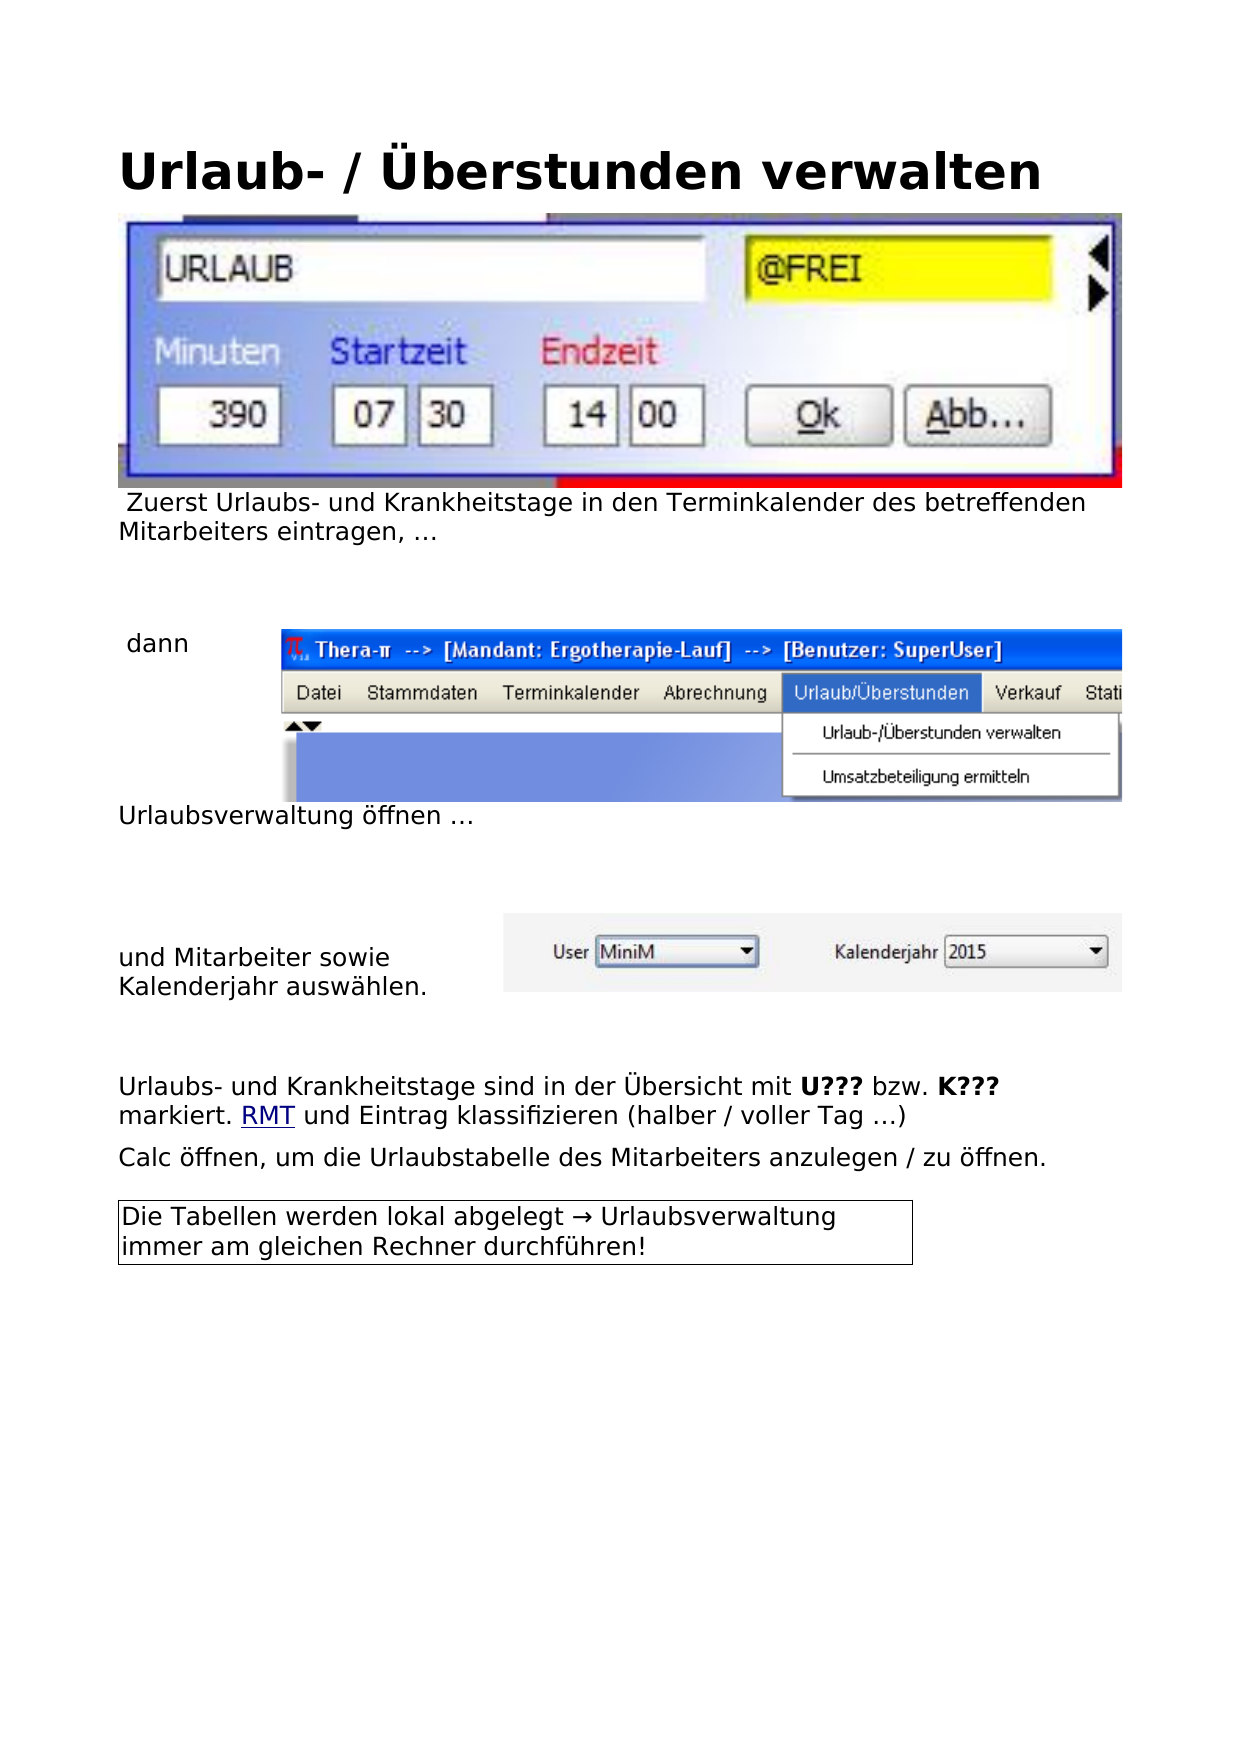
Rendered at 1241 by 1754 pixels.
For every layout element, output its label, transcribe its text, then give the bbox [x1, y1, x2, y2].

subtitle Urlaub- / Überstunden verwalten [118, 143, 1122, 201]
table_header Die Tabellen werden lokal abgelegt → Urlaubsverwaltung immer am gleichen Rechner durchführen! [119, 1201, 912, 1264]
text Calc öffnen, um die Urlaubstabelle des Mitarbeiters anzulegen / zu öffnen. [118, 1143, 1122, 1172]
text und Mitarbeiter sowie Kalenderjahr auswählen. [118, 914, 1122, 1001]
text Urlaubs- und Krankheitstage sind in der Übersicht mit U??? bzw. K??? markiert. RMT und Eintrag klassifizieren (halber / voller Tag …) [118, 1014, 1122, 1131]
text dann Urlaubsverwaltung öffnen … [118, 629, 1122, 831]
picture [118, 213, 1123, 488]
picture [503, 913, 1123, 992]
picture [281, 629, 1123, 802]
text Zuerst Urlaubs- und Krankheitstage in den Terminkalender des betreffenden Mitarbeiters eintragen, … [118, 488, 1122, 546]
